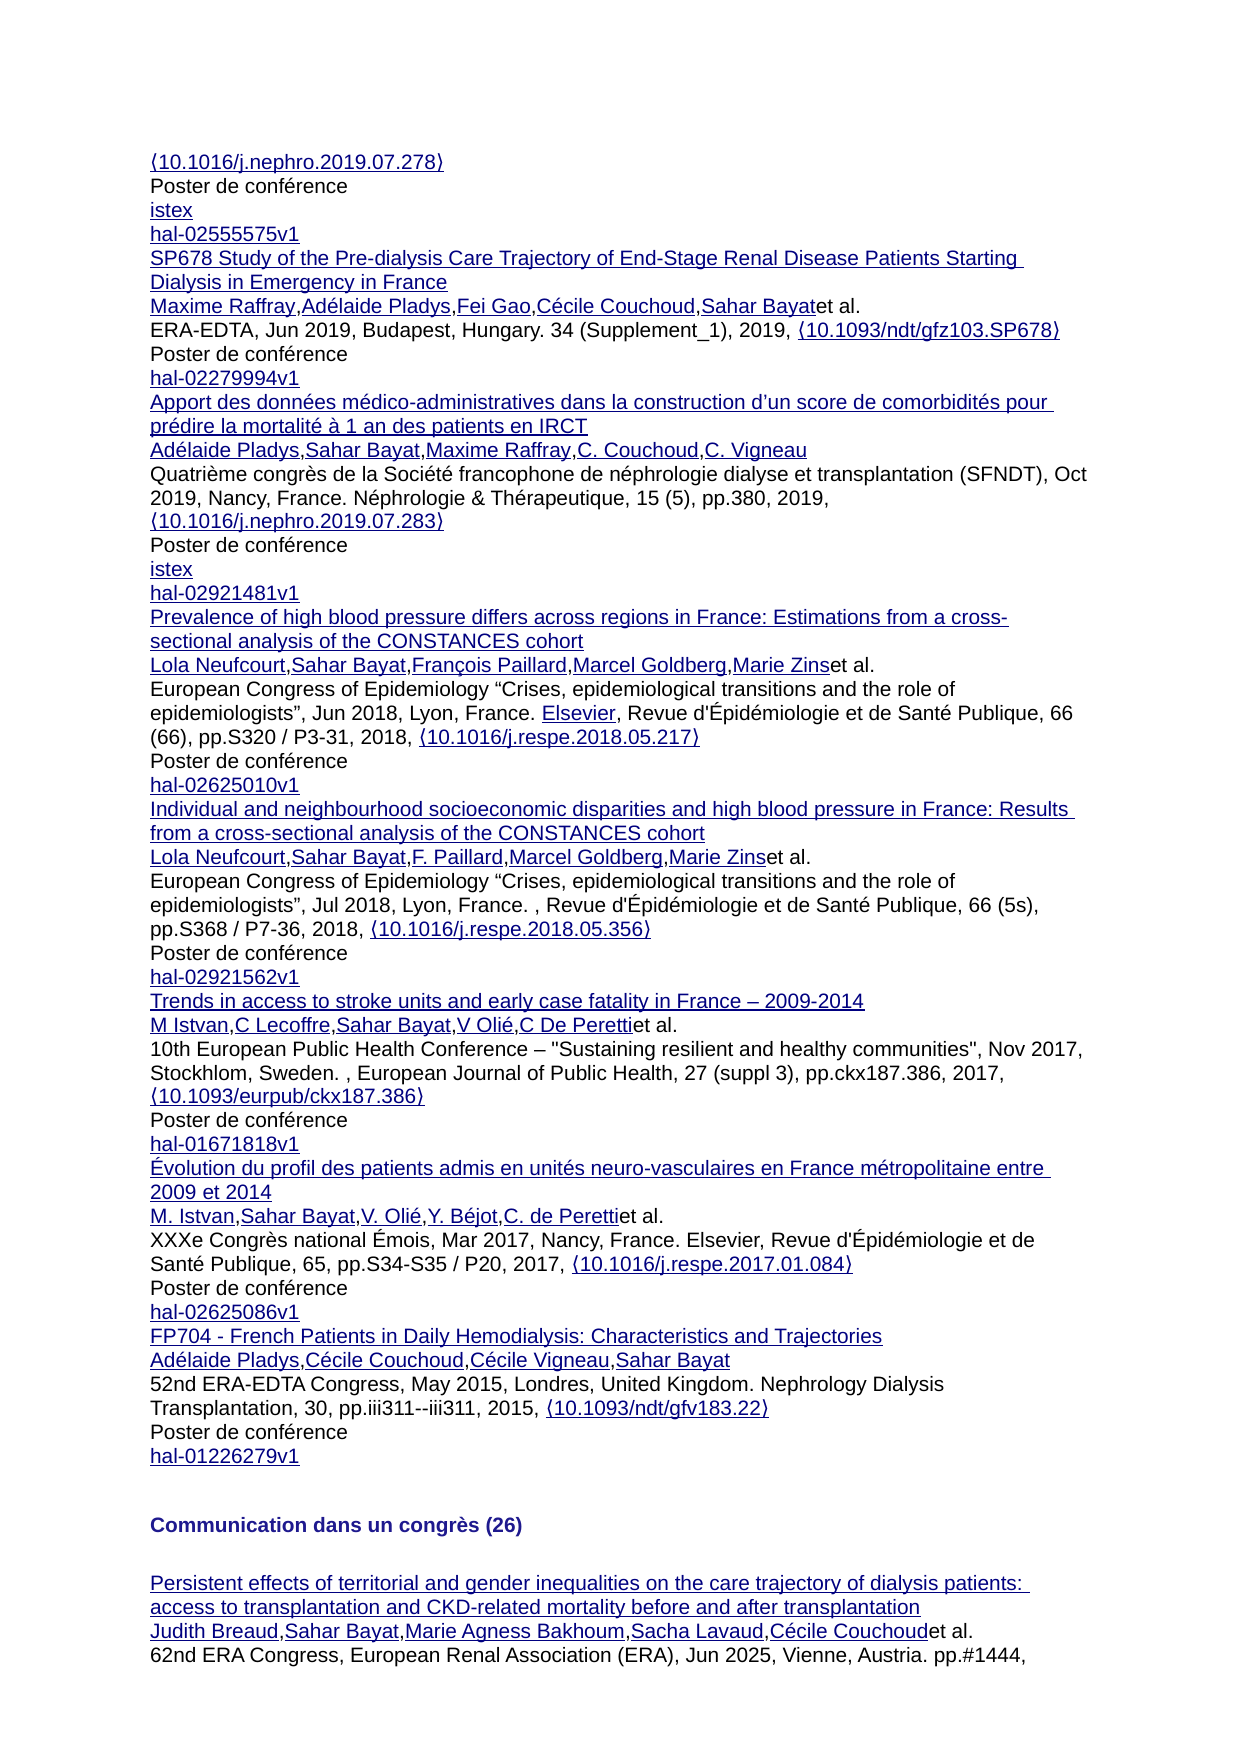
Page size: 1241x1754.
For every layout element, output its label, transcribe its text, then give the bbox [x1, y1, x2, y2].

table_cell Prevalence of high blood pressure differs across regions in France: Estimations from a cross-sectional analysis of the CONSTANCES cohort Lola Neufcourt,Sahar Bayat,François Paillard,Marcel Goldberg,Marie Zinset al. European Congress of Epidemiology “Crises, epidemiological transitions and the role of epidemiologists”, Jun 2018, Lyon, France. Elsevier, Revue d'Épidémiologie et de Santé Publique, 66 (66), pp.S320 / P3-31, 2018, ⟨10.1016/j.respe.2018.05.217⟩ Poster de conférence hal-02625010v1 [150, 605, 1090, 797]
table_cell Individual and neighbourhood socioeconomic disparities and high blood pressure in France: Results from a cross-sectional analysis of the CONSTANCES cohort Lola Neufcourt,Sahar Bayat,F. Paillard,Marcel Goldberg,Marie Zinset al. European Congress of Epidemiology “Crises, epidemiological transitions and the role of epidemiologists”, Jul 2018, Lyon, France. , Revue d'Épidémiologie et de Santé Publique, 66 (5s), pp.S368 / P7-36, 2018, ⟨10.1016/j.respe.2018.05.356⟩ Poster de conférence hal-02921562v1 [150, 797, 1090, 988]
table_header Persistent effects of territorial and gender inequalities on the care trajectory of dialysis patients: access to transplantation and CKD-related mortality before and after transplantation Judith Breaud,Sahar Bayat,Marie Agness Bakhoum,Sacha Lavaud,Cécile Couchoudet al. 62nd ERA Congress, European Renal Association (ERA), Jun 2025, Vienne, Austria. pp.#1444, [150, 1571, 1090, 1667]
table_cell Trends in access to stroke units and early case fatality in France – 2009-2014 M Istvan,C Lecoffre,Sahar Bayat,V Olié,C De Perettiet al. 10th European Public Health Conference – "Sustaining resilient and healthy communities", Nov 2017, Stockhlom, Sweden. , European Journal of Public Health, 27 (suppl 3), pp.ckx187.386, 2017, ⟨10.1093/eurpub/ckx187.386⟩ Poster de conférence hal-01671818v1 [150, 989, 1090, 1156]
table_cell Apport des données médico-administratives dans la construction d’un score de comorbidités pour prédire la mortalité à 1 an des patients en IRCT Adélaide Pladys,Sahar Bayat,Maxime Raffray,C. Couchoud,C. Vigneau Quatrième congrès de la Société francophone de néphrologie dialyse et transplantation (SFNDT), Oct 2019, Nancy, France. Néphrologie & Thérapeutique, 15 (5), pp.380, 2019, ⟨10.1016/j.nephro.2019.07.283⟩ Poster de conférence istex hal-02921481v1 [150, 390, 1090, 605]
table_cell Évolution du profil des patients admis en unités neuro-vasculaires en France métropolitaine entre 2009 et 2014 M. Istvan,Sahar Bayat,V. Olié,Y. Béjot,C. de Perettiet al. XXXe Congrès national Émois, Mar 2017, Nancy, France. Elsevier, Revue d'Épidémiologie et de Santé Publique, 65, pp.S34-S35 / P20, 2017, ⟨10.1016/j.respe.2017.01.084⟩ Poster de conférence hal-02625086v1 [150, 1156, 1090, 1324]
table_cell ⟨10.1016/j.nephro.2019.07.278⟩ Poster de conférence istex hal-02555575v1 [150, 150, 1090, 246]
table_cell SP678 Study of the Pre-dialysis Care Trajectory of End-Stage Renal Disease Patients Starting Dialysis in Emergency in France Maxime Raffray,Adélaide Pladys,Fei Gao,Cécile Couchoud,Sahar Bayatet al. ERA-EDTA, Jun 2019, Budapest, Hungary. 34 (Supplement_1), 2019, ⟨10.1093/ndt/gfz103.SP678⟩ Poster de conférence hal-02279994v1 [150, 246, 1090, 389]
table_cell FP704 - French Patients in Daily Hemodialysis: Characteristics and Trajectories Adélaide Pladys,Cécile Couchoud,Cécile Vigneau,Sahar Bayat 52nd ERA-EDTA Congress, May 2015, Londres, United Kingdom. Nephrology Dialysis Transplantation, 30, pp.iii311--iii311, 2015, ⟨10.1093/ndt/gfv183.22⟩ Poster de conférence hal-01226279v1 [150, 1324, 1090, 1468]
subtitle Communication dans un congrès (26) [150, 1512, 1090, 1536]
